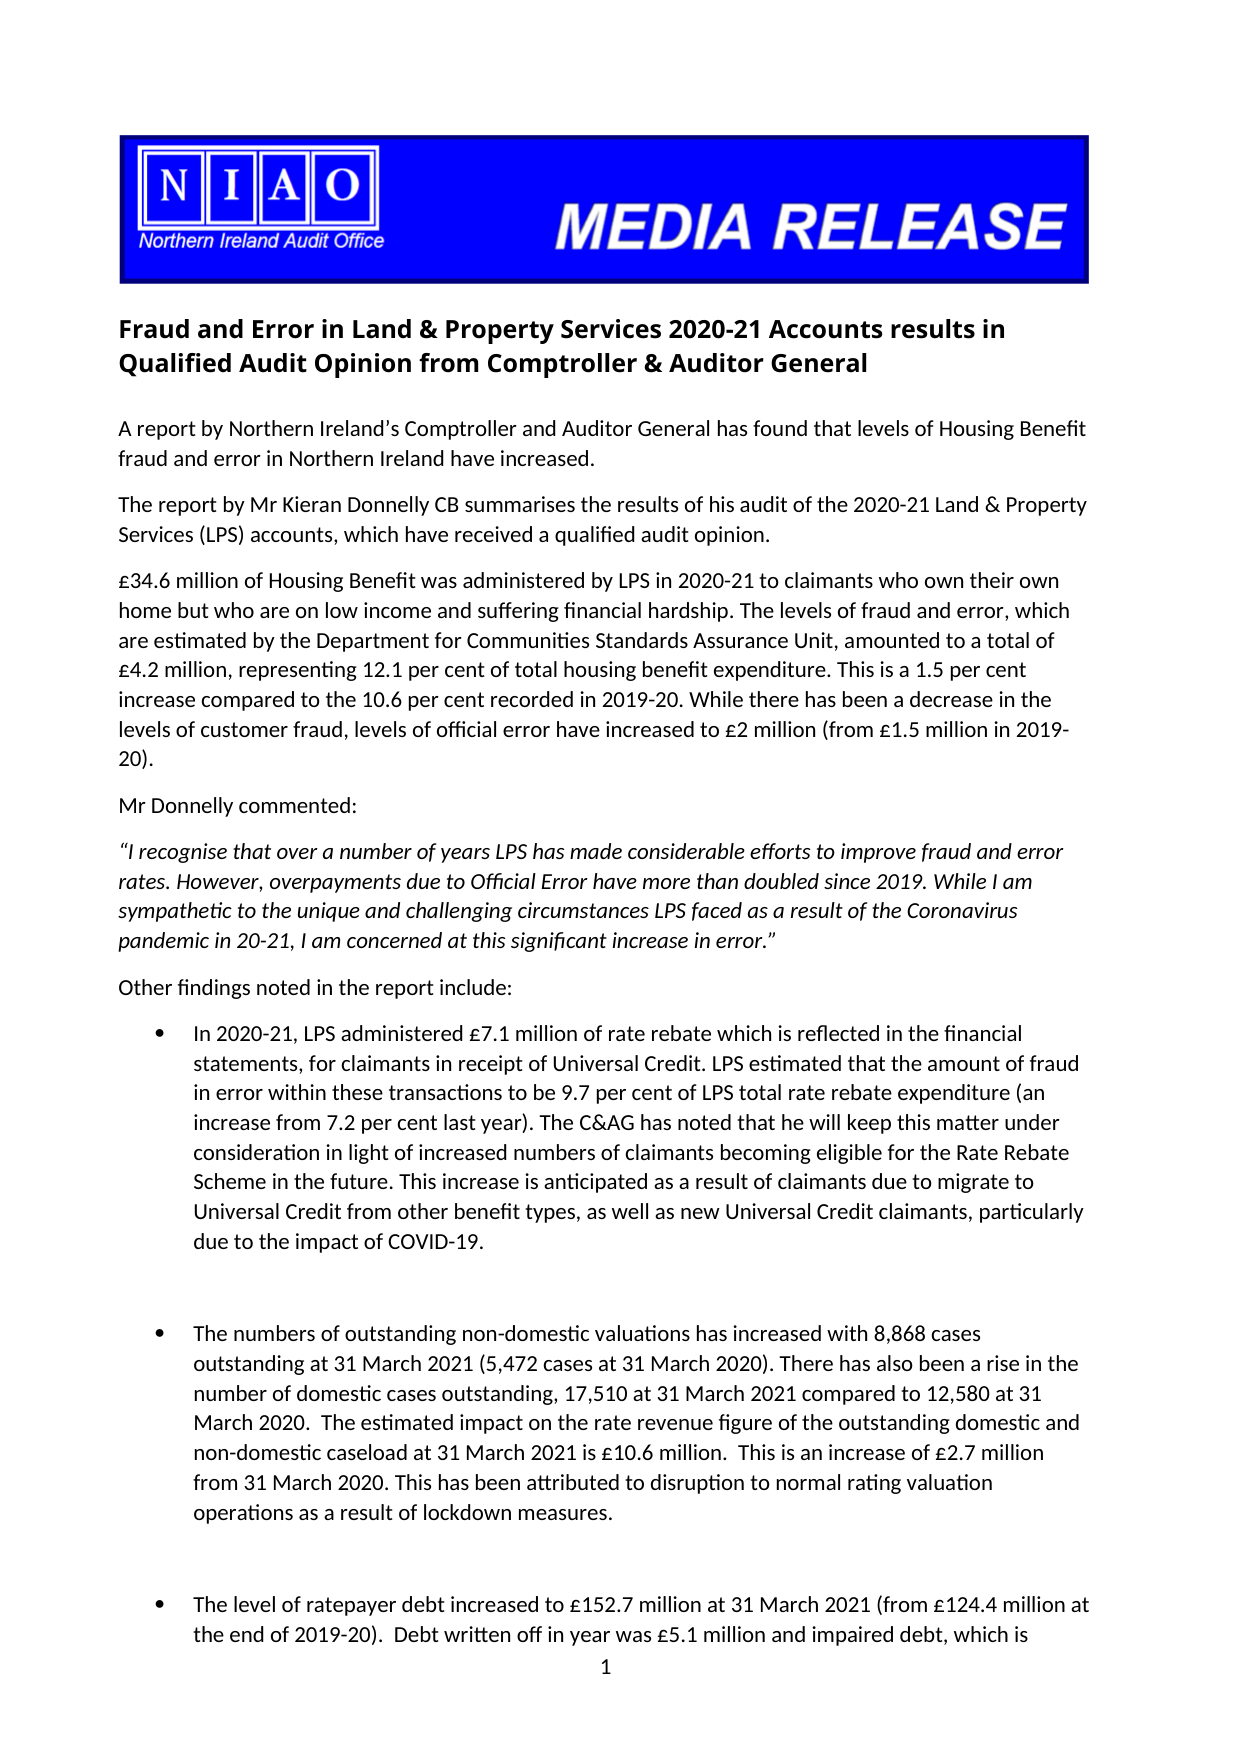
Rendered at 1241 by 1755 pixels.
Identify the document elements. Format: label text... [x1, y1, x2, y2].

text The report by Mr Kieran Donnelly CB summarises the results of his audit of the 2020-21 Land & Property Services (LPS) accounts, which have received a qualified audit opinion. [118, 490, 1093, 548]
list The level of ratepayer debt increased to £152.7 million at 31 March 2021 (from £124.4 million at the end of 2019-20). Debt written off in year was £5.1 million and impaired debt, which is [156, 1590, 1093, 1648]
text £34.6 million of Housing Benefit was administered by LPS in 2020-21 to claimants who own their own home but who are on low income and suffering financial hardship. The levels of fraud and error, which are estimated by the Department for Communities Standards Assurance Unit, amounted to a total of £4.2 million, representing 12.1 per cent of total housing benefit expenditure. This is a 1.5 per cent increase compared to the 10.6 per cent recorded in 2019-20. While there has been a decrease in the levels of customer fraud, levels of official error have increased to £2 million (from £1.5 million in 2019-20). [118, 566, 1093, 772]
text Other findings noted in the report include: [118, 973, 1093, 1001]
text “I recognise that over a number of years LPS has made considerable efforts to improve fraud and error rates. However, overpayments due to Official Error have more than doubled since 2019. While I am sympathetic to the unique and challenging circumstances LPS faced as a result of the Coronavirus pandemic in 20-21, I am concerned at this significant increase in error.” [118, 837, 1093, 954]
text A report by Northern Ireland’s Comptroller and Auditor General has found that levels of Housing Benefit fraud and error in Northern Ireland have increased. [118, 414, 1093, 472]
text Mr Donnelly commented: [118, 791, 1093, 819]
list The numbers of outstanding non-domestic valuations has increased with 8,868 cases outstanding at 31 March 2021 (5,472 cases at 31 March 2020). There has also been a rise in the number of domestic cases outstanding, 17,510 at 31 March 2021 compared to 12,580 at 31 March 2020. The estimated impact on the rate revenue figure of the outstanding domestic and non-domestic caseload at 31 March 2021 is £10.6 million. This is an increase of £2.7 million from 31 March 2020. This has been attributed to disruption to normal rating valuation operations as a result of lockdown measures. [156, 1319, 1093, 1526]
text Fraud and Error in Land & Property Services 2020-21 Accounts results in Qualified Audit Opinion from Comptroller & Auditor General [118, 312, 1093, 380]
list In 2020-21, LPS administered £7.1 million of rate rebate which is reflected in the financial statements, for claimants in receipt of Universal Credit. LPS estimated that the amount of fraud in error within these transactions to be 9.7 per cent of LPS total rate rebate expenditure (an increase from 7.2 per cent last year). The C&AG has noted that he will keep this matter under consideration in light of increased numbers of claimants becoming eligible for the Rate Rebate Scheme in the future. This increase is anticipated as a result of claimants due to migrate to Universal Credit from other benefit types, as well as new Universal Credit claimants, particularly due to the impact of COVID-19. [156, 1019, 1093, 1255]
